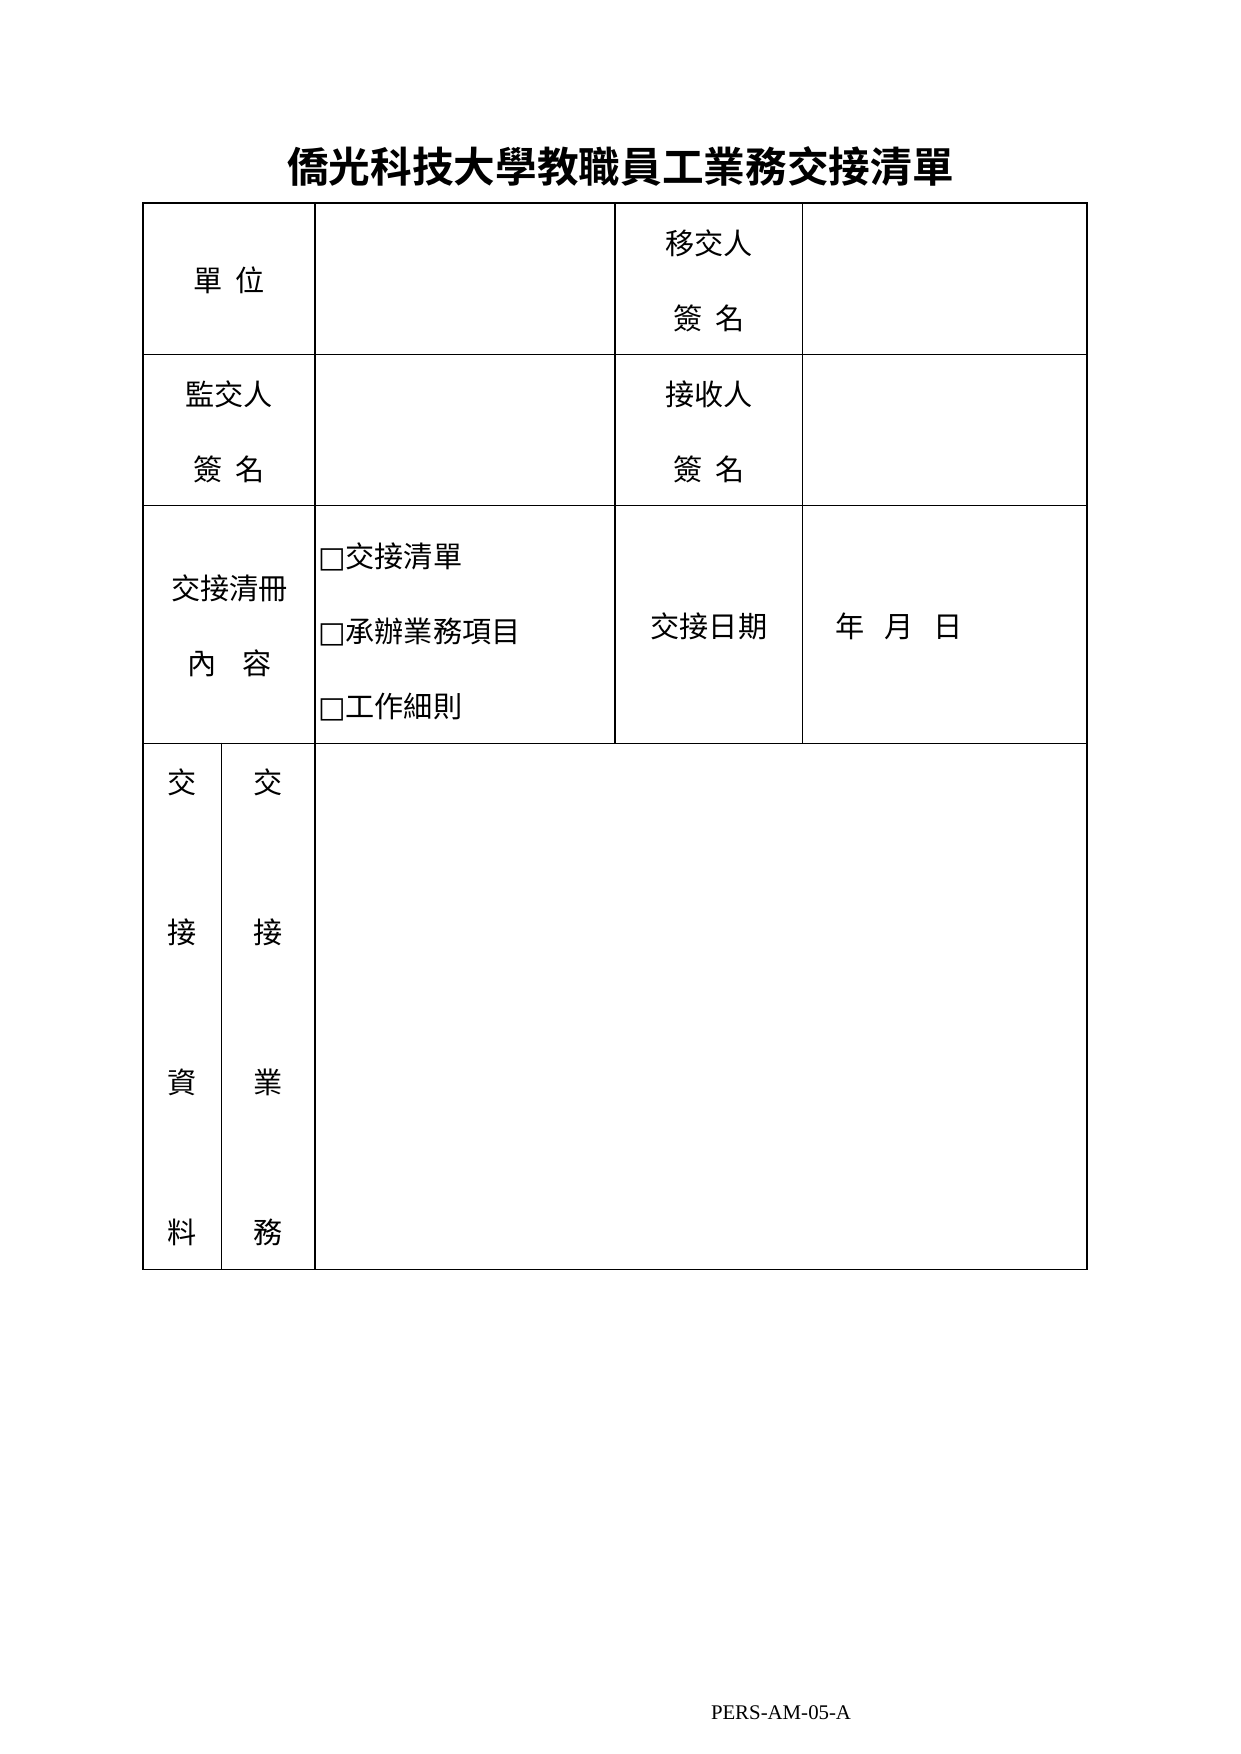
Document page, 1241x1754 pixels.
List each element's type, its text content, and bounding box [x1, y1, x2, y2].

table_cell □交接清單 □承辦業務項目 □工作細則 [316, 506, 614, 742]
table_cell 交 接 業 務 [222, 744, 314, 1268]
text 僑光科技大學教職員工業務交接清單 [148, 127, 1092, 202]
table_cell 年 月 日 [803, 506, 1086, 742]
table_header 單 位 [144, 204, 314, 354]
table_cell 交接清冊 內 容 [144, 506, 314, 742]
table_cell 接收人 簽 名 [616, 355, 802, 505]
table_cell [316, 355, 614, 505]
table_cell 交 接 資 料 [144, 744, 221, 1268]
table_header 移交人 簽 名 [616, 204, 802, 354]
table_header [803, 204, 1086, 354]
table_cell [316, 744, 1086, 1268]
table_cell [803, 355, 1086, 505]
table_header [316, 204, 614, 354]
table_cell 交接日期 [616, 506, 802, 742]
table_cell 監交人 簽 名 [144, 355, 314, 505]
